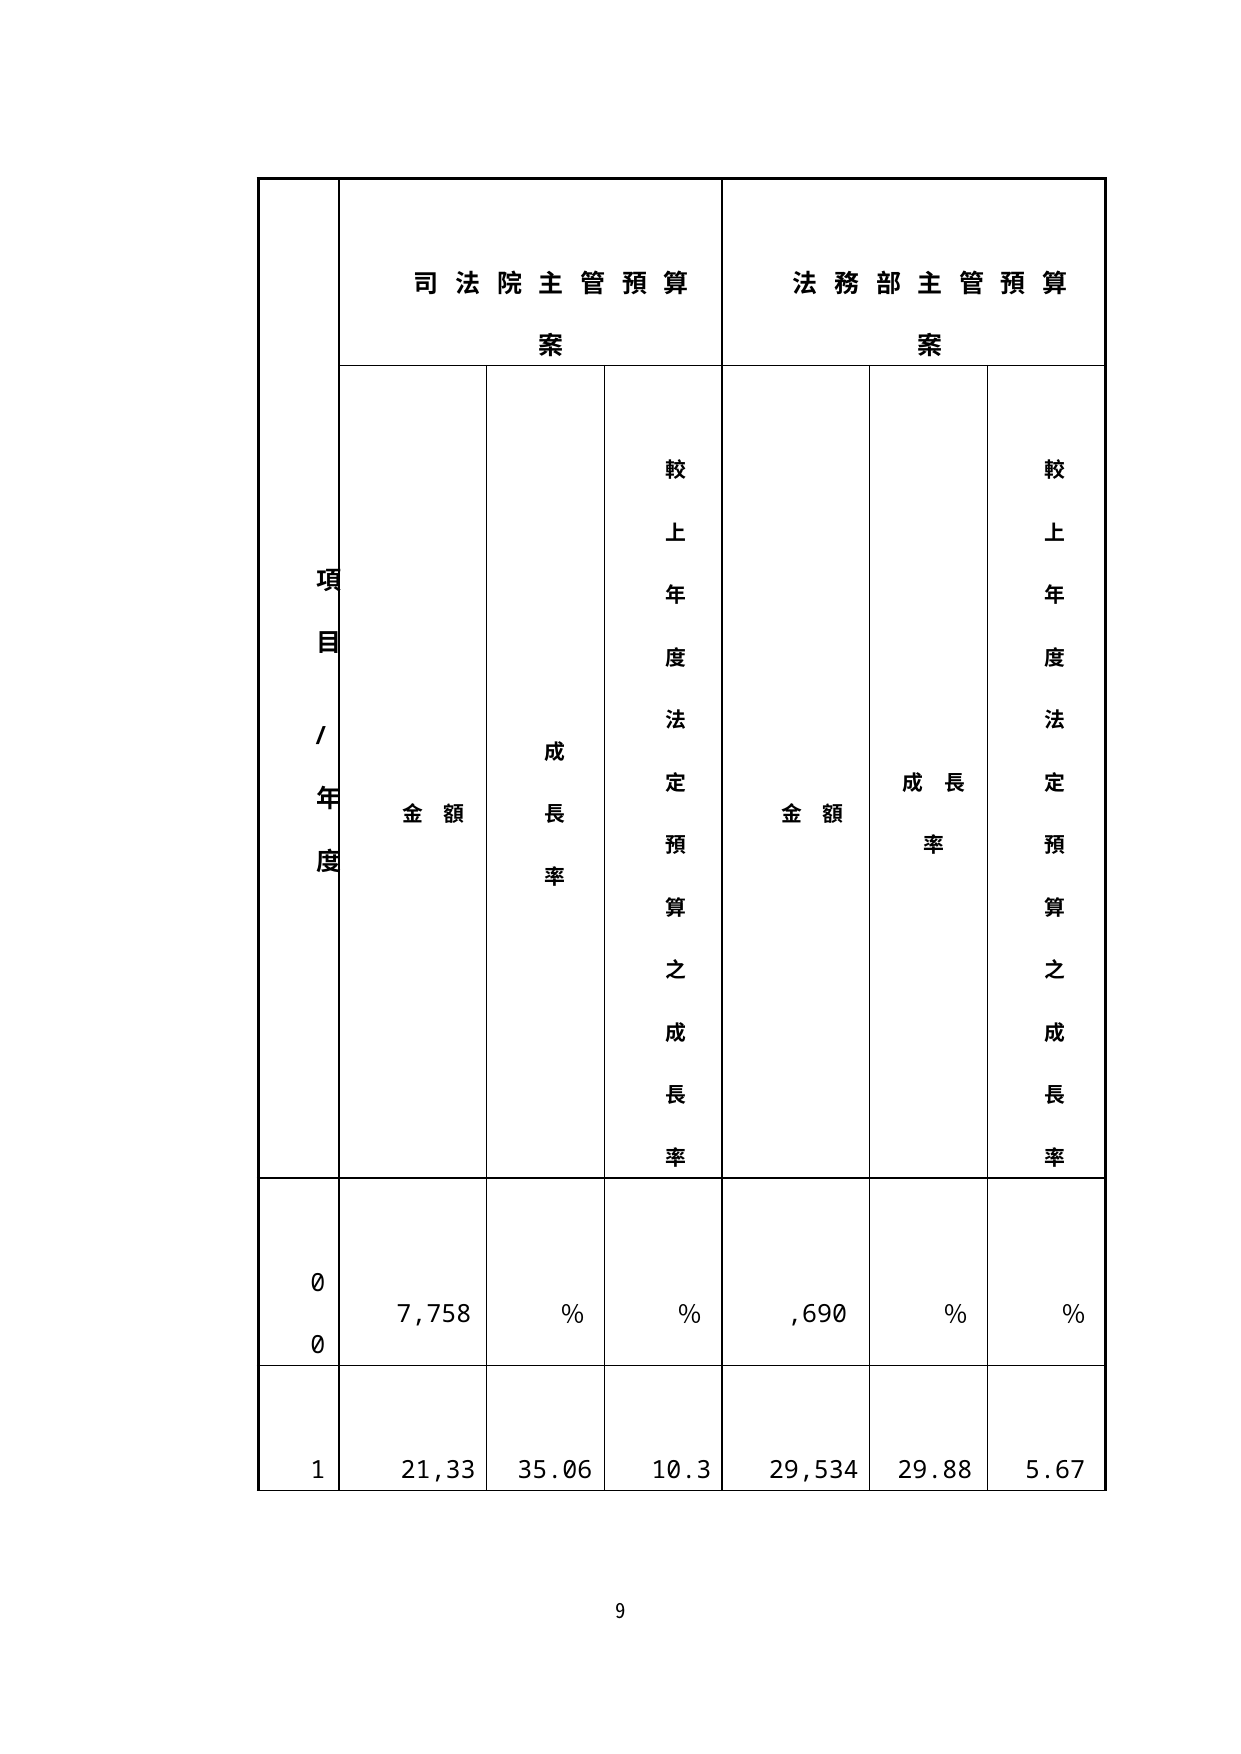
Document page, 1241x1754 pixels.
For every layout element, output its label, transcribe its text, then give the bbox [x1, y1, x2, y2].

table_cell 較上年度法定預算之成長率 [605, 366, 721, 1177]
table_cell 成長率 [870, 366, 987, 1177]
table_header 司法院主管預算案 [340, 180, 721, 365]
table_cell 21,33 [340, 1366, 486, 1490]
table_cell 金額 [723, 366, 869, 1177]
table_cell 金額 [340, 366, 486, 1177]
table_header 項目 /年度 [260, 180, 338, 1177]
table_cell ％ [988, 1179, 1104, 1365]
table_cell 29,534 [723, 1366, 869, 1490]
table_cell 00 [260, 1179, 338, 1365]
table_cell 35.06 [487, 1366, 604, 1490]
table_cell 29.88 [870, 1366, 987, 1490]
table_cell 5.67 [988, 1366, 1104, 1490]
table_cell ％ [487, 1179, 604, 1365]
table_cell ,690 [723, 1179, 869, 1365]
table_cell 較上年度法定預算之成長率 [988, 366, 1104, 1177]
table_cell 10.3 [605, 1366, 721, 1490]
table_cell 1 [260, 1366, 338, 1490]
table_cell ％ [605, 1179, 721, 1365]
table_header 法務部主管預算案 [723, 180, 1104, 365]
table_cell 成長率 [487, 366, 604, 1177]
table_cell 7,758 [340, 1179, 486, 1365]
table_cell ％ [870, 1179, 987, 1365]
